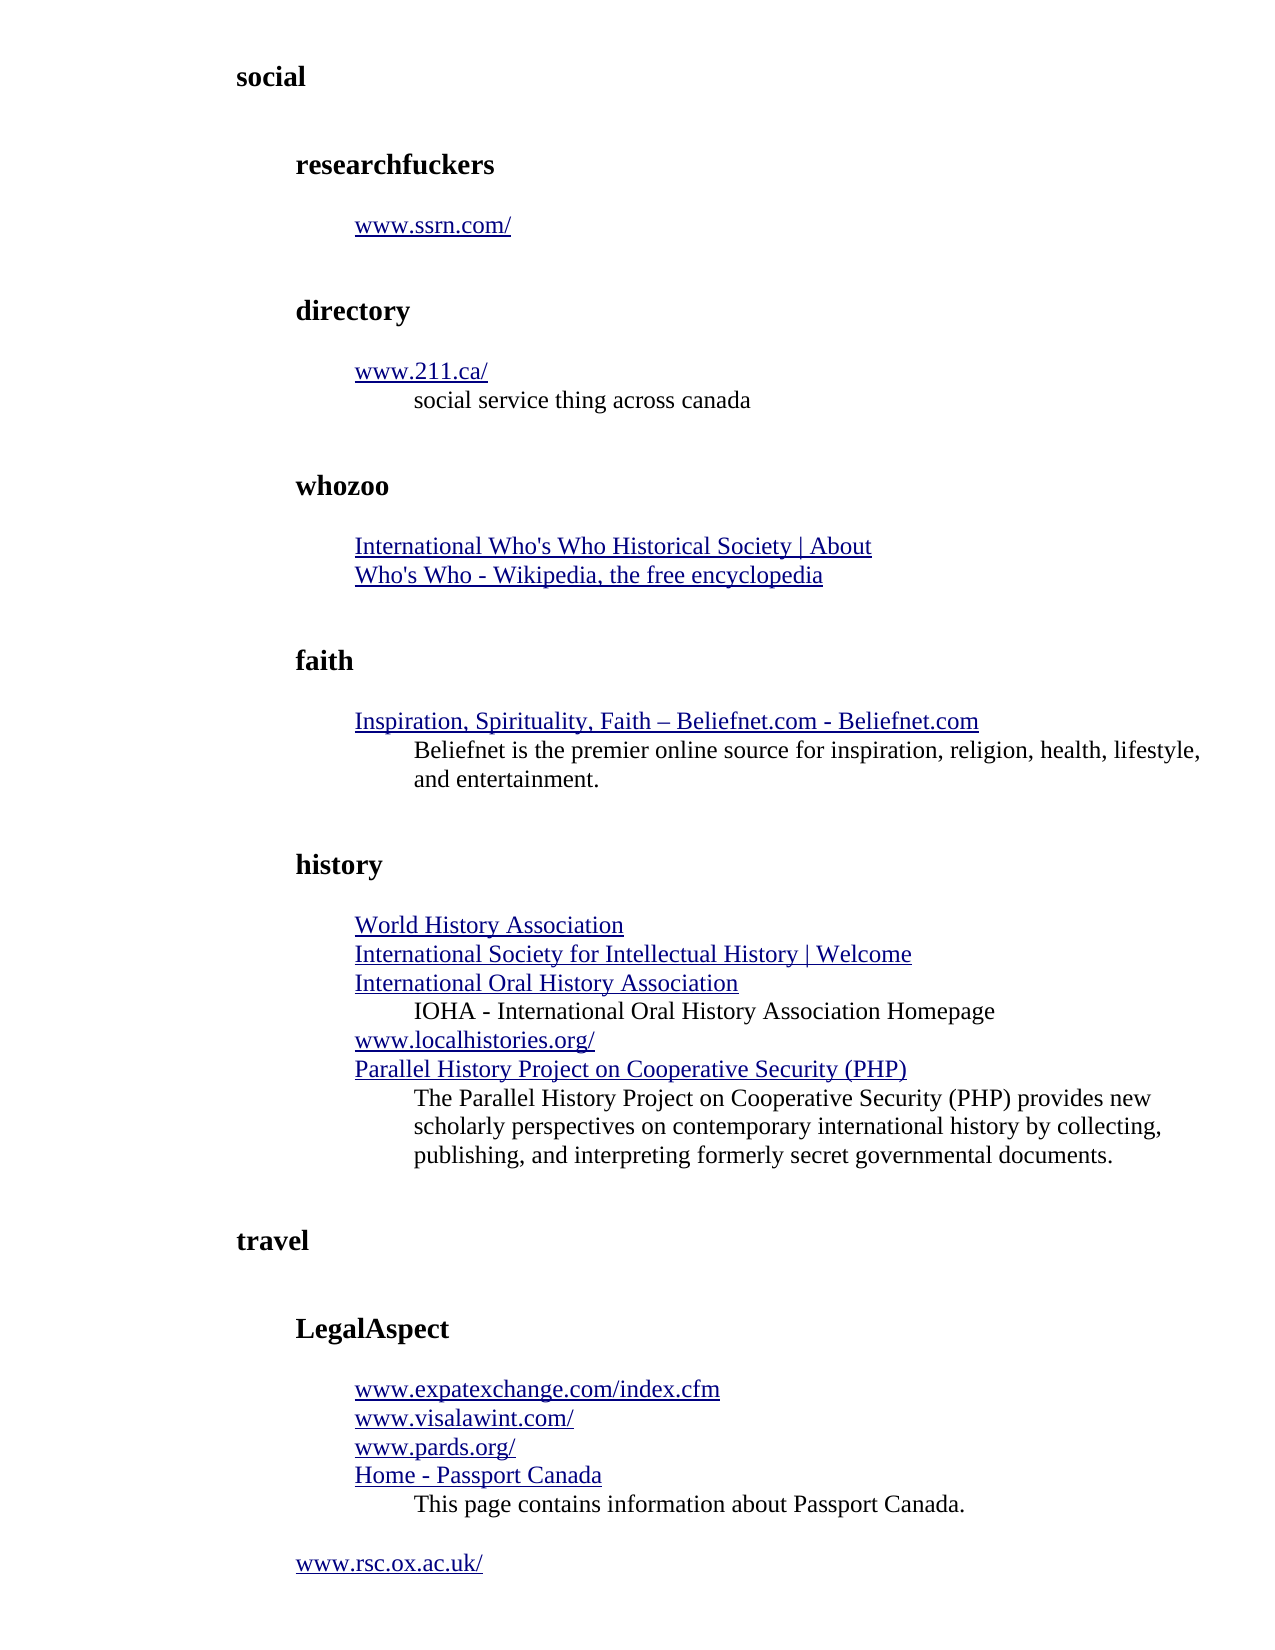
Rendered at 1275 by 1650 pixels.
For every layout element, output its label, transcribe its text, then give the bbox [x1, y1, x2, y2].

subtitle World History Association [354, 910, 1216, 939]
list Beliefnet is the premier online source for inspiration, religion, health, lifestyle, and entertainment. [413, 735, 1216, 793]
subtitle International Oral History Association [354, 968, 1216, 996]
list social service thing across canada [413, 385, 1216, 414]
subtitle researchfuckers [295, 147, 1216, 181]
subtitle www.211.ca/ [354, 356, 1216, 385]
subtitle whozoo [295, 468, 1216, 502]
subtitle LegalAspect [295, 1311, 1216, 1345]
list This page contains information about Passport Canada. [413, 1489, 1216, 1518]
subtitle www.pards.org/ [354, 1432, 1216, 1461]
subtitle www.ssrn.com/ [354, 210, 1216, 239]
subtitle social [236, 59, 1216, 93]
list The Parallel History Project on Cooperative Security (PHP) provides new scholarly perspectives on contemporary international history by collecting, publishing, and interpreting formerly secret governmental documents. [413, 1083, 1216, 1169]
subtitle International Who's Who Historical Society | About [354, 531, 1216, 560]
subtitle www.rsc.ox.ac.uk/ [295, 1548, 1216, 1576]
subtitle history [295, 847, 1216, 881]
subtitle International Society for Intellectual History | Welcome [354, 939, 1216, 968]
subtitle faith [295, 643, 1216, 677]
subtitle Who's Who - Wikipedia, the free encyclopedia [354, 560, 1216, 589]
subtitle Parallel History Project on Cooperative Security (PHP) [354, 1054, 1216, 1083]
subtitle Home - Passport Canada [354, 1461, 1216, 1489]
list IOHA - International Oral History Association Homepage [413, 996, 1216, 1025]
subtitle Inspiration, Spirituality, Faith – Beliefnet.com - Beliefnet.com [354, 706, 1216, 735]
subtitle travel [236, 1223, 1216, 1257]
subtitle www.visalawint.com/ [354, 1403, 1216, 1432]
subtitle www.localhistories.org/ [354, 1025, 1216, 1054]
subtitle directory [295, 293, 1216, 327]
subtitle www.expatexchange.com/index.cfm [354, 1374, 1216, 1403]
